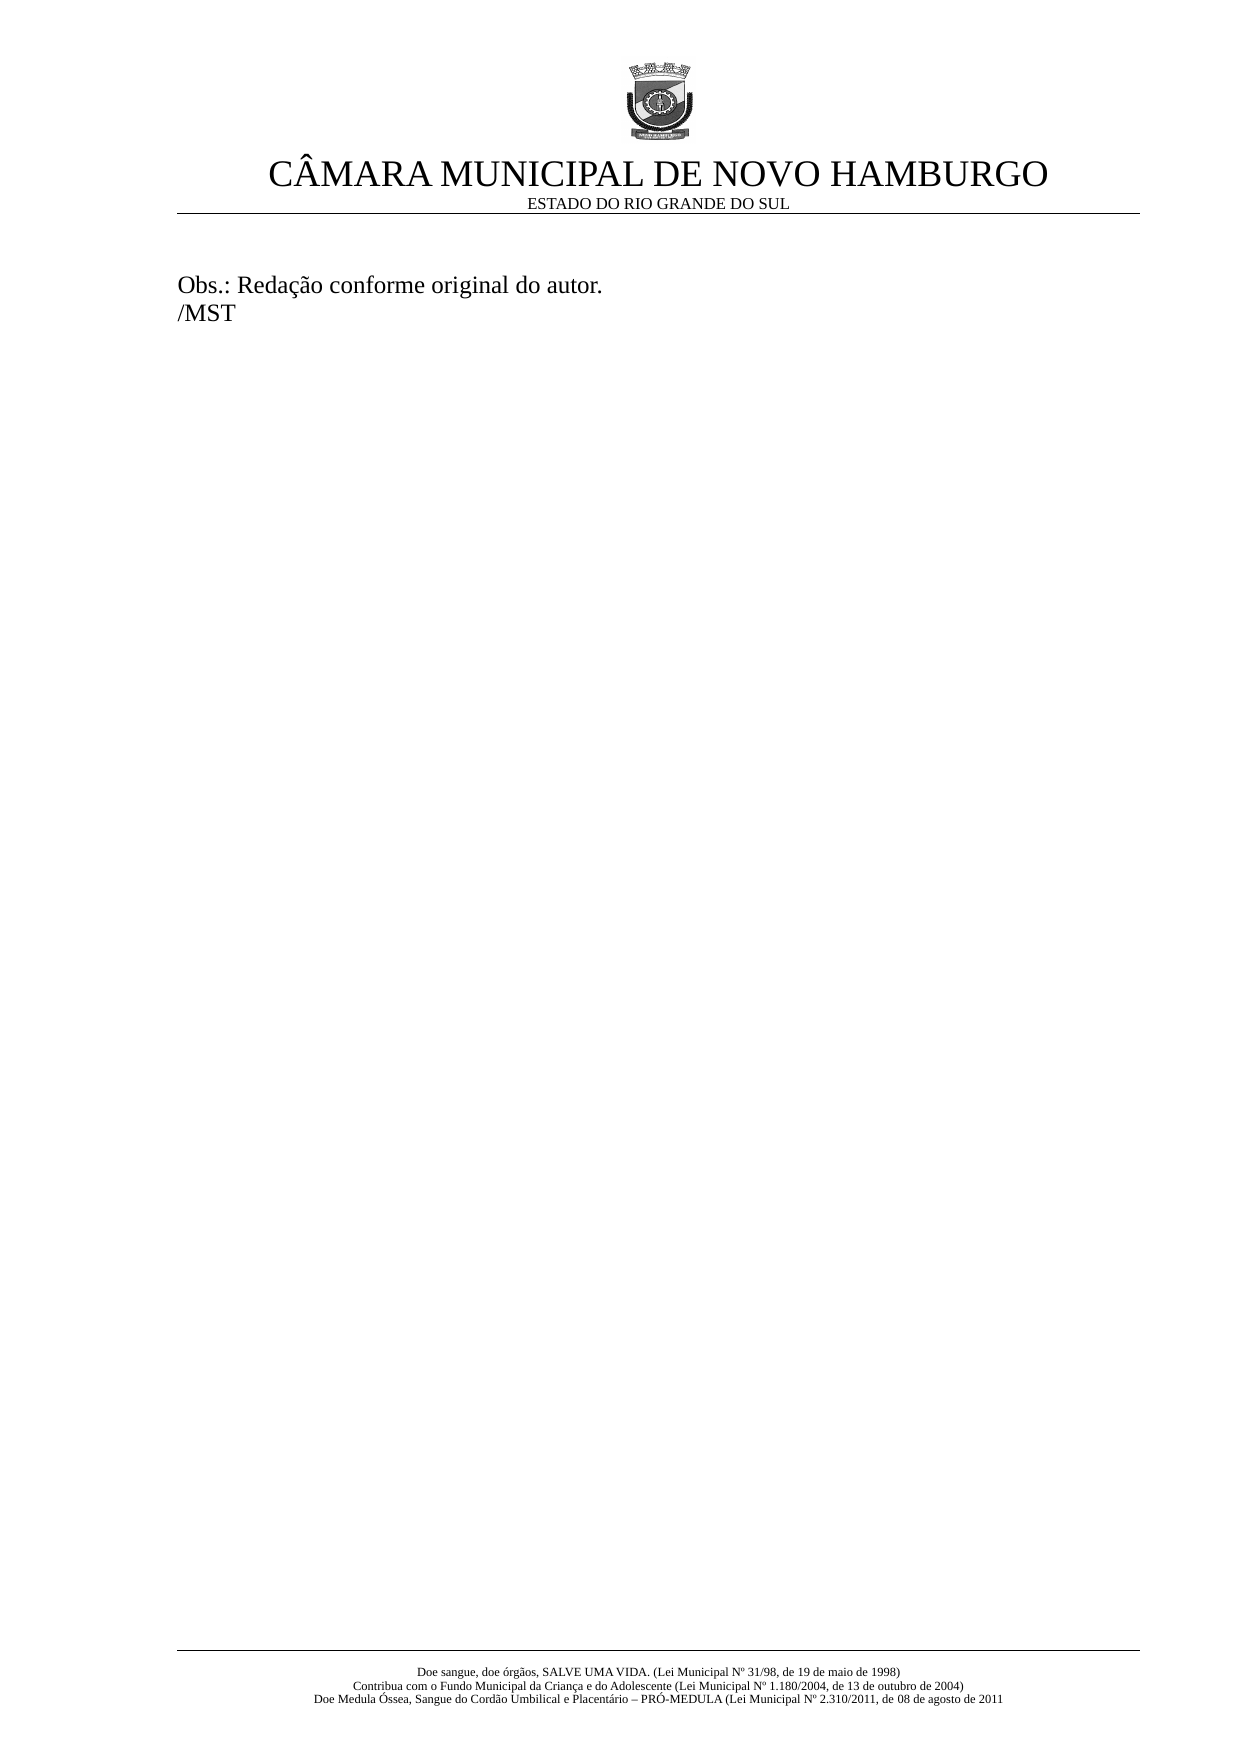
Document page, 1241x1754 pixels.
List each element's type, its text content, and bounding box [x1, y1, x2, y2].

text /MST [177, 299, 1140, 327]
text Obs.: Redação conforme original do autor. [177, 271, 1140, 299]
